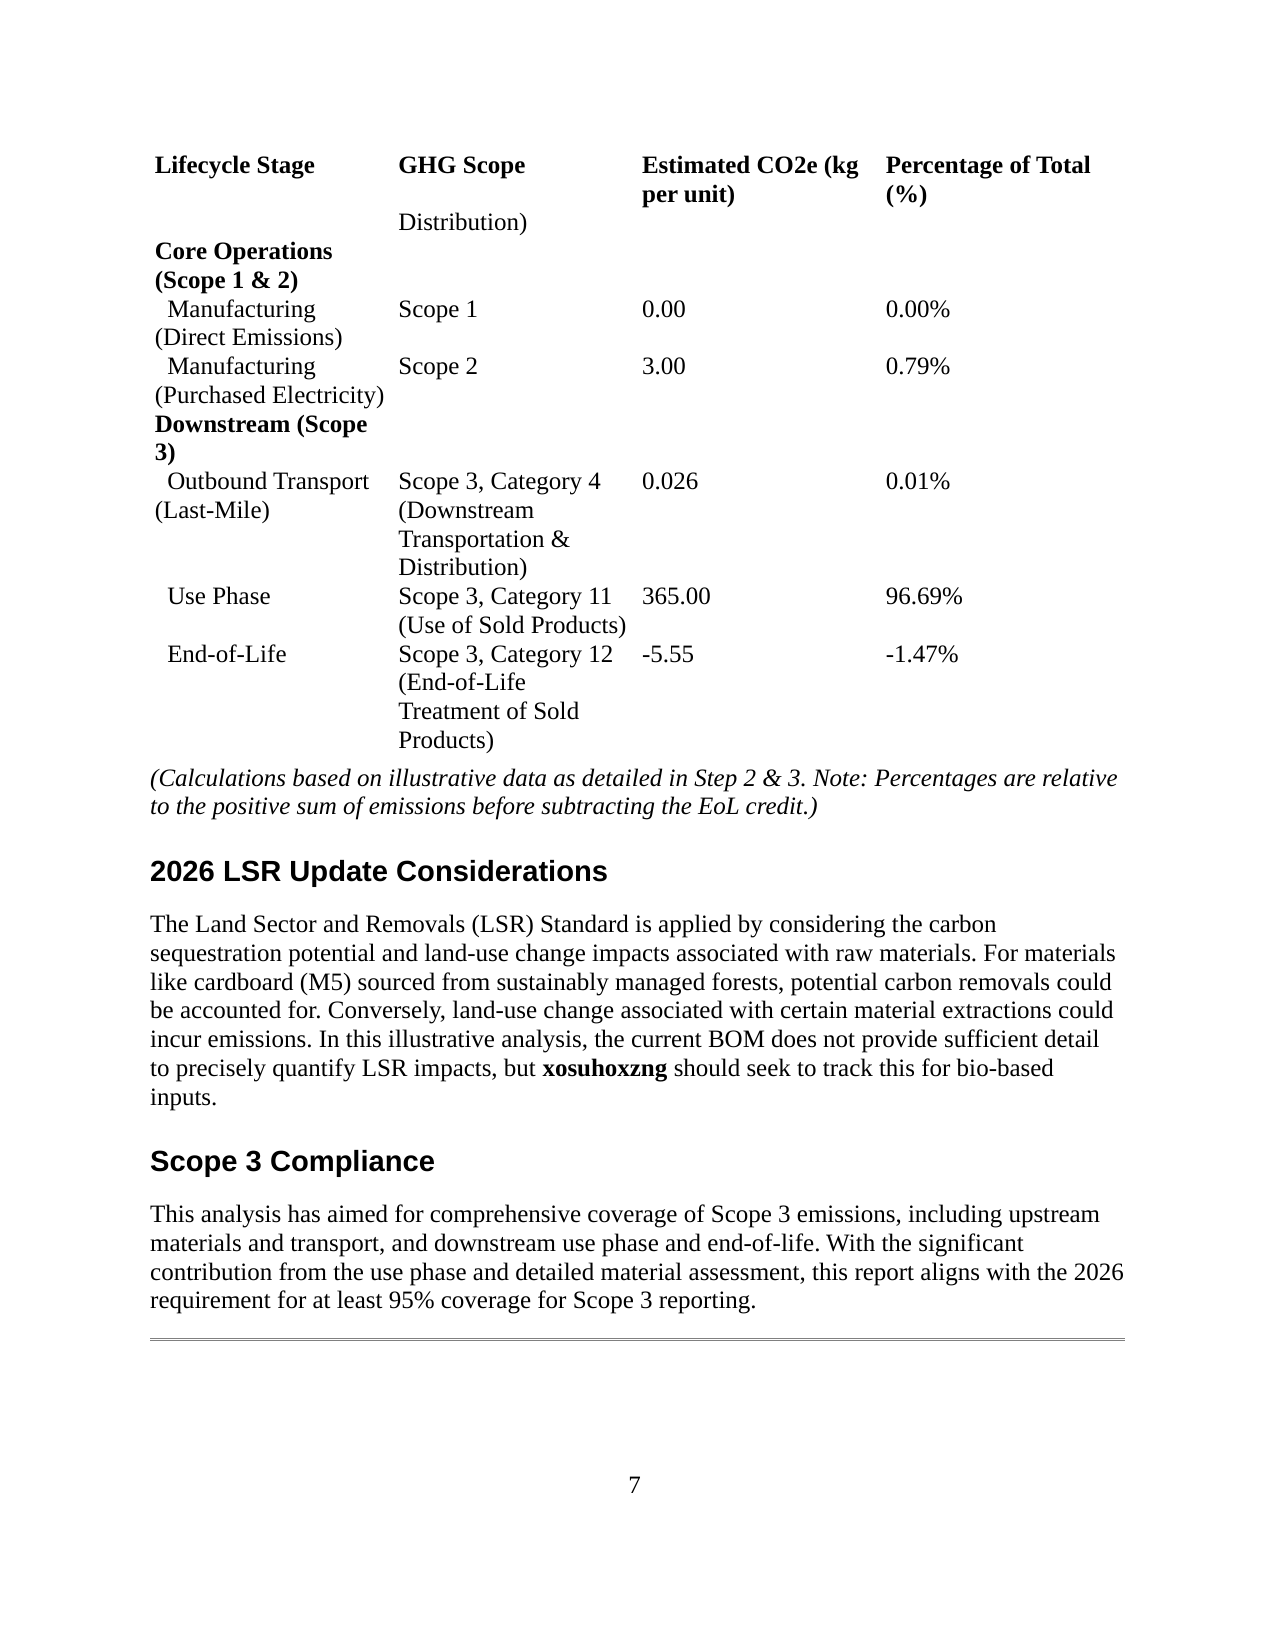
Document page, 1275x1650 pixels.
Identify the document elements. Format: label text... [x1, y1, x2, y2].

text The Land Sector and Removals (LSR) Standard is applied by considering the carbon sequestration potential and land-use change impacts associated with raw materials. For materials like cardboard (M5) sourced from sustainably managed forests, potential carbon removals could be accounted for. Conversely, land-use change associated with certain material extractions could incur emissions. In this illustrative analysis, the current BOM does not provide sufficient detail to precisely quantify LSR impacts, but xosuhoxzng should seek to track this for bio-based inputs. [150, 909, 1125, 1110]
table_cell [881, 208, 1125, 236]
table_cell Manufacturing (Direct Emissions) [150, 294, 394, 351]
table_cell [881, 236, 1125, 294]
table_cell 0.00% [881, 294, 1125, 351]
table_cell 365.00 [638, 581, 881, 639]
text (Calculations based on illustrative data as detailed in Step 2 & 3. Note: Percentages are relative to the positive sum of emissions before subtracting the EoL credit.) [150, 763, 1125, 820]
table_cell Outbound Transport (Last-Mile) [150, 466, 394, 581]
subtitle 2026 LSR Update Considerations [150, 854, 1125, 888]
table_cell Scope 3, Category 11 (Use of Sold Products) [394, 581, 637, 639]
text This analysis has aimed for comprehensive coverage of Scope 3 emissions, including upstream materials and transport, and downstream use phase and end-of-life. With the significant contribution from the use phase and detailed material assessment, this report aligns with the 2026 requirement for at least 95% coverage for Scope 3 reporting. [150, 1199, 1125, 1314]
table_cell Downstream (Scope 3) [150, 409, 394, 466]
table_cell -1.47% [881, 639, 1125, 754]
table_cell 0.00 [638, 294, 881, 351]
table_header Estimated CO2e (kg per unit) [638, 150, 881, 207]
table_cell Use Phase [150, 581, 394, 639]
table_cell Distribution) [394, 208, 637, 236]
table_cell [638, 208, 881, 236]
table_cell Scope 2 [394, 351, 637, 409]
table_cell 0.01% [881, 466, 1125, 581]
table_cell Core Operations (Scope 1 & 2) [150, 236, 394, 294]
table_header Percentage of Total (%) [881, 150, 1125, 207]
table_cell [638, 236, 881, 294]
table_cell [150, 208, 394, 236]
table_cell Scope 3, Category 12 (End-of-Life Treatment of Sold Products) [394, 639, 637, 754]
table_cell Scope 1 [394, 294, 637, 351]
table_cell [638, 409, 881, 466]
subtitle Scope 3 Compliance [150, 1144, 1125, 1178]
table_cell 3.00 [638, 351, 881, 409]
table_cell -5.55 [638, 639, 881, 754]
table_cell [394, 236, 637, 294]
table_header GHG Scope [394, 150, 637, 207]
table_cell End-of-Life [150, 639, 394, 754]
table_cell [394, 409, 637, 466]
table_cell [881, 409, 1125, 466]
table_header Lifecycle Stage [150, 150, 394, 207]
table_cell Scope 3, Category 4 (Downstream Transportation & Distribution) [394, 466, 637, 581]
table_cell 0.79% [881, 351, 1125, 409]
table_cell 0.026 [638, 466, 881, 581]
table_cell 96.69% [881, 581, 1125, 639]
table_cell Manufacturing (Purchased Electricity) [150, 351, 394, 409]
